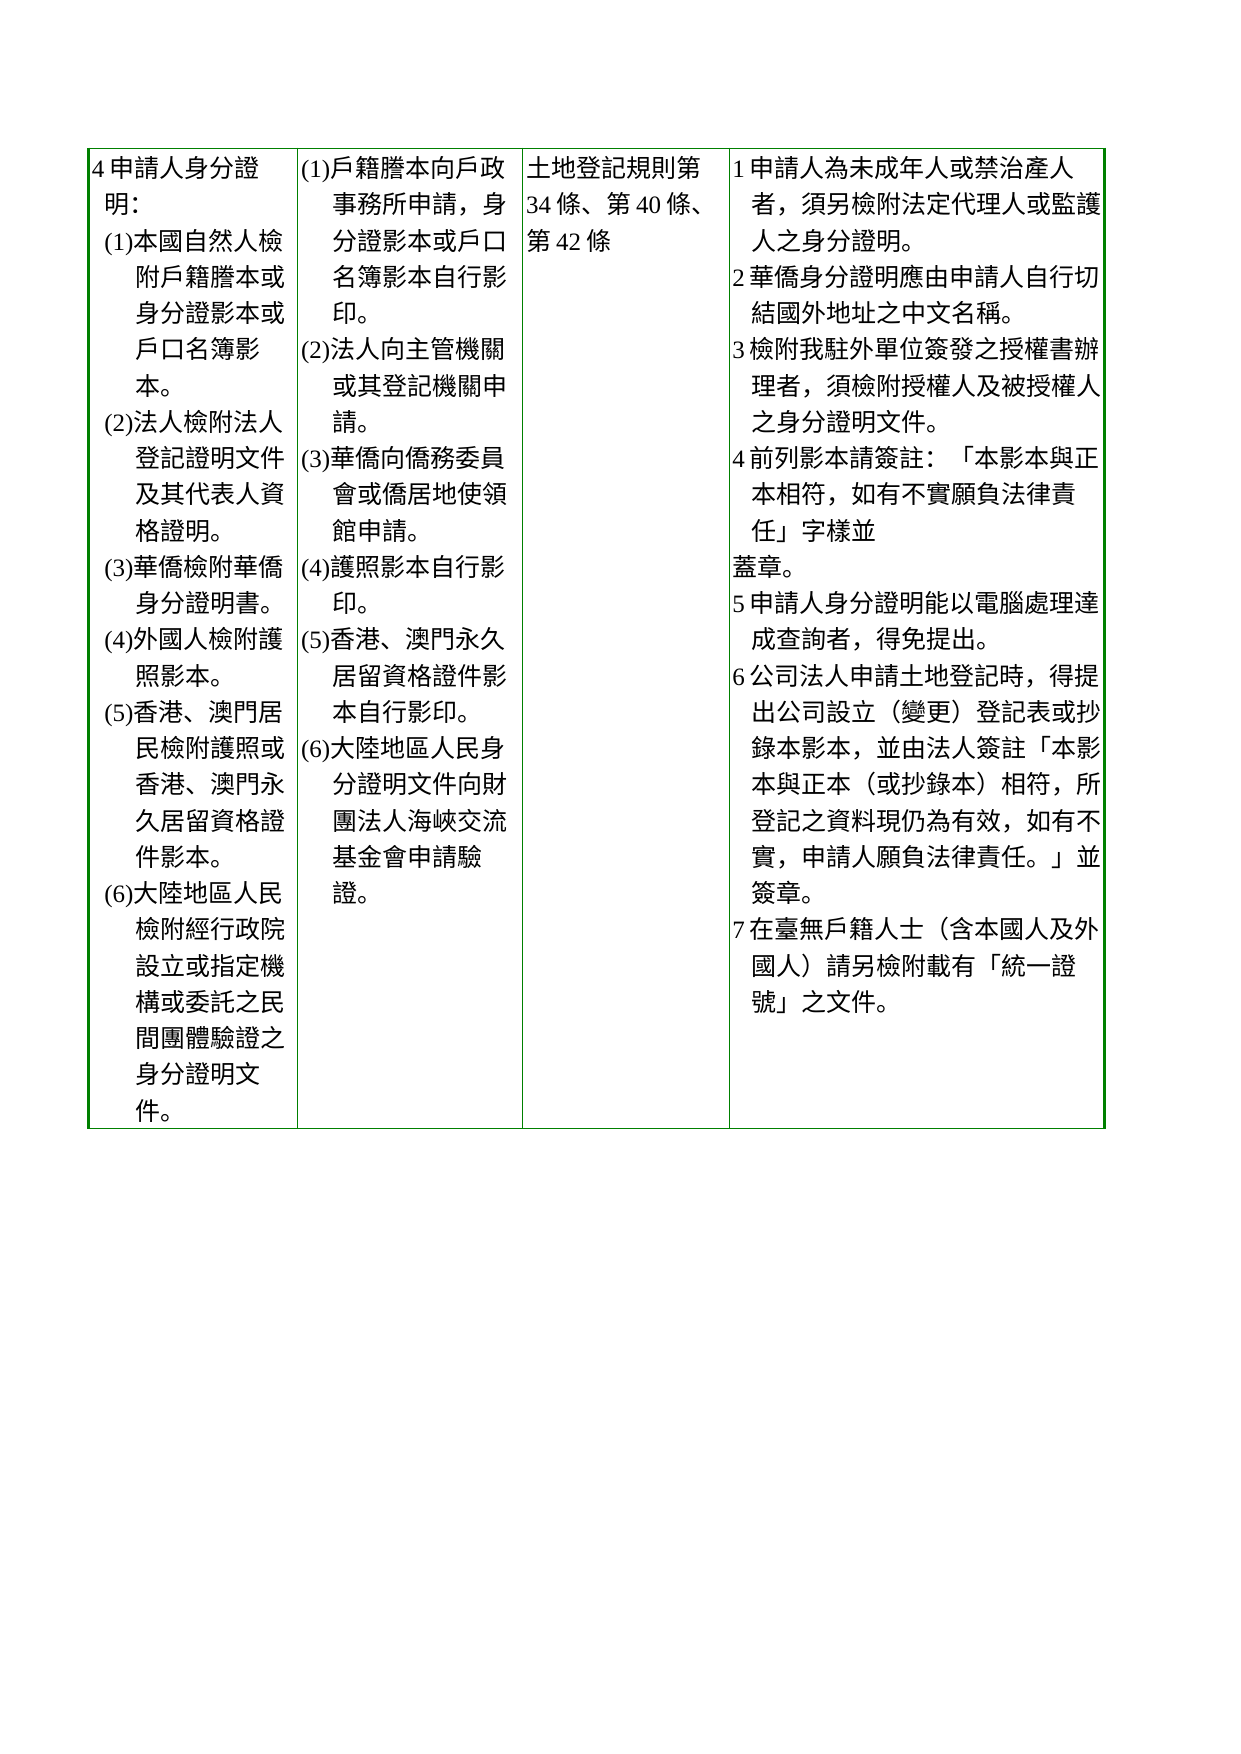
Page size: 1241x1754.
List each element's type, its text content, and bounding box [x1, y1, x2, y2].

table_cell 4申請人身分證明： (1)本國自然人檢附戶籍謄本或身分證影本或戶口名簿影本。 (2)法人檢附法人登記證明文件及其代表人資格證明。 (3)華僑檢附華僑身分證明書。 (4)外國人檢附護照影本。 (5)香港、澳門居民檢附護照或香港、澳門永久居留資格證件影本。 (6)大陸地區人民檢附經行政院設立或指定機構或委託之民間團體驗證之身分證明文件。 [90, 149, 297, 1127]
table_cell (1)戶籍謄本向戶政事務所申請，身分證影本或戶口名簿影本自行影印。 (2)法人向主管機關或其登記機關申請。 (3)華僑向僑務委員會或僑居地使領館申請。 (4)護照影本自行影印。 (5)香港、澳門永久居留資格證件影本自行影印。 (6)大陸地區人民身分證明文件向財團法人海峽交流基金會申請驗證。 [298, 149, 522, 1127]
table_cell 1申請人為未成年人或禁治產人者，須另檢附法定代理人或監護人之身分證明。 2華僑身分證明應由申請人自行切結國外地址之中文名稱。 3檢附我駐外單位簽發之授權書辦理者，須檢附授權人及被授權人之身分證明文件。 4前列影本請簽註：「本影本與正本相符，如有不實願負法律責任」字樣並 蓋章。 5申請人身分證明能以電腦處理達成查詢者，得免提出。 6公司法人申請土地登記時，得提出公司設立（變更）登記表或抄錄本影本，並由法人簽註「本影本與正本（或抄錄本）相符，所登記之資料現仍為有效，如有不實，申請人願負法律責任。」並簽章。 7在臺無戶籍人士（含本國人及外國人）請另檢附載有「統一證號」之文件。 [730, 149, 1103, 1127]
table_cell 土地登記規則第34條、第40條、第42條 [523, 149, 729, 1127]
